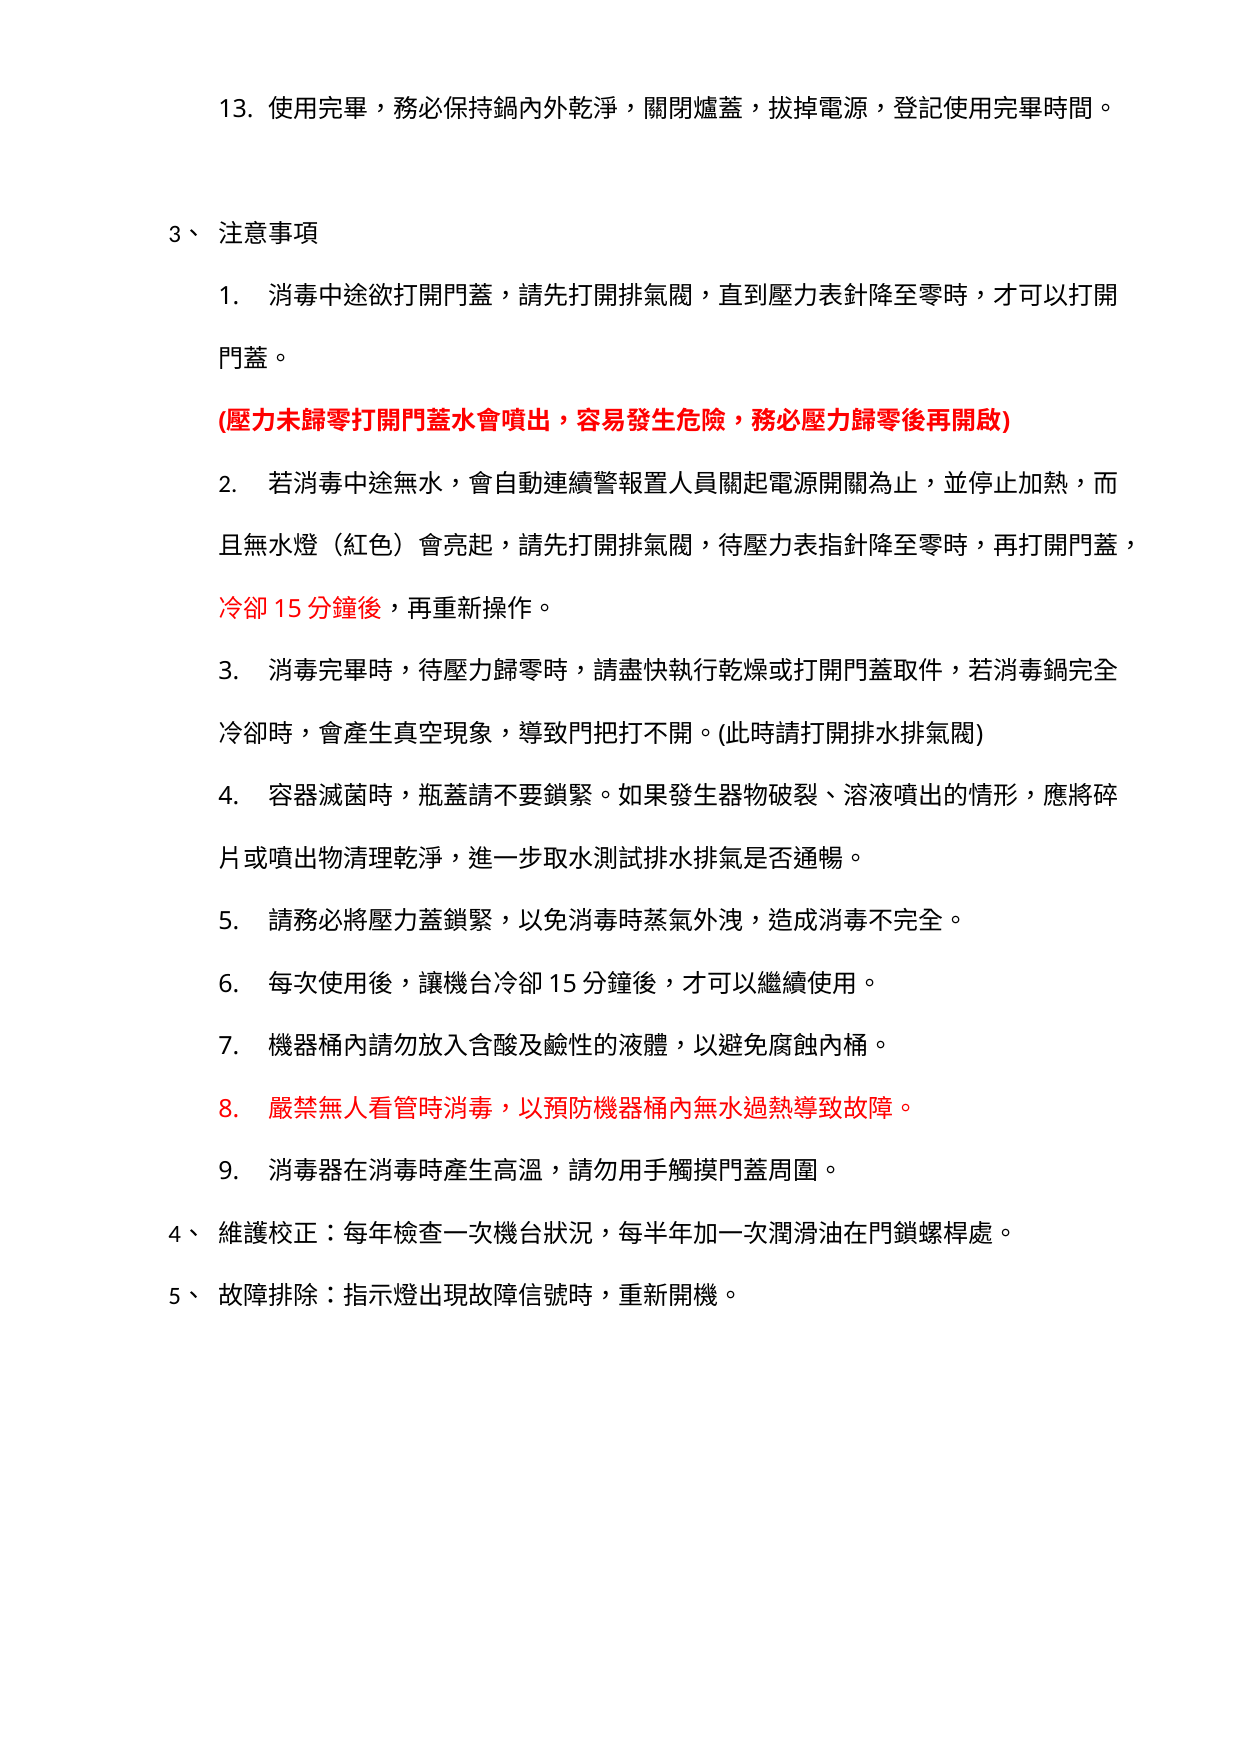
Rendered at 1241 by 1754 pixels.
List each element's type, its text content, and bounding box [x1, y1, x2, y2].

list 容器滅菌時，瓶蓋請不要鎖緊。如果發生器物破裂、溶液噴出的情形，應將碎片或噴出物清理乾淨，進一步取水測試排水排氣是否通暢。 [218, 752, 1122, 877]
list 嚴禁無人看管時消毒，以預防機器桶內無水過熱導致故障。 [218, 1064, 1122, 1127]
list 故障排除：指示燈出現故障信號時，重新開機。 [168, 1252, 1122, 1314]
text (壓力未歸零打開門蓋水會噴出，容易發生危險，務必壓力歸零後再開啟) [218, 377, 1122, 439]
list 使用完畢，務必保持鍋內外乾淨，關閉爐蓋，拔掉電源，登記使用完畢時間。 [218, 64, 1122, 127]
list 消毒器在消毒時產生高溫，請勿用手觸摸門蓋周圍。 [218, 1127, 1122, 1189]
list 維護校正：每年檢查一次機台狀況，每半年加一次潤滑油在門鎖螺桿處。 [168, 1189, 1122, 1252]
list 若消毒中途無水，會自動連續警報置人員關起電源開關為止，並停止加熱，而且無水燈（紅色）會亮起，請先打開排氣閥，待壓力表指針降至零時，再打開門蓋，冷卻15分鐘後，再重新操作。 [218, 439, 1122, 627]
list 消毒中途欲打開門蓋，請先打開排氣閥，直到壓力表針降至零時，才可以打開門蓋。 [218, 252, 1122, 377]
list 機器桶內請勿放入含酸及鹼性的液體，以避免腐蝕內桶。 [218, 1002, 1122, 1064]
list 注意事項 [168, 189, 1122, 252]
list 請務必將壓力蓋鎖緊，以免消毒時蒸氣外洩，造成消毒不完全。 [218, 877, 1122, 939]
list 每次使用後，讓機台冷卻15分鐘後，才可以繼續使用。 [218, 939, 1122, 1002]
list 消毒完畢時，待壓力歸零時，請盡快執行乾燥或打開門蓋取件，若消毒鍋完全冷卻時，會產生真空現象，導致門把打不開。(此時請打開排水排氣閥) [218, 627, 1122, 752]
